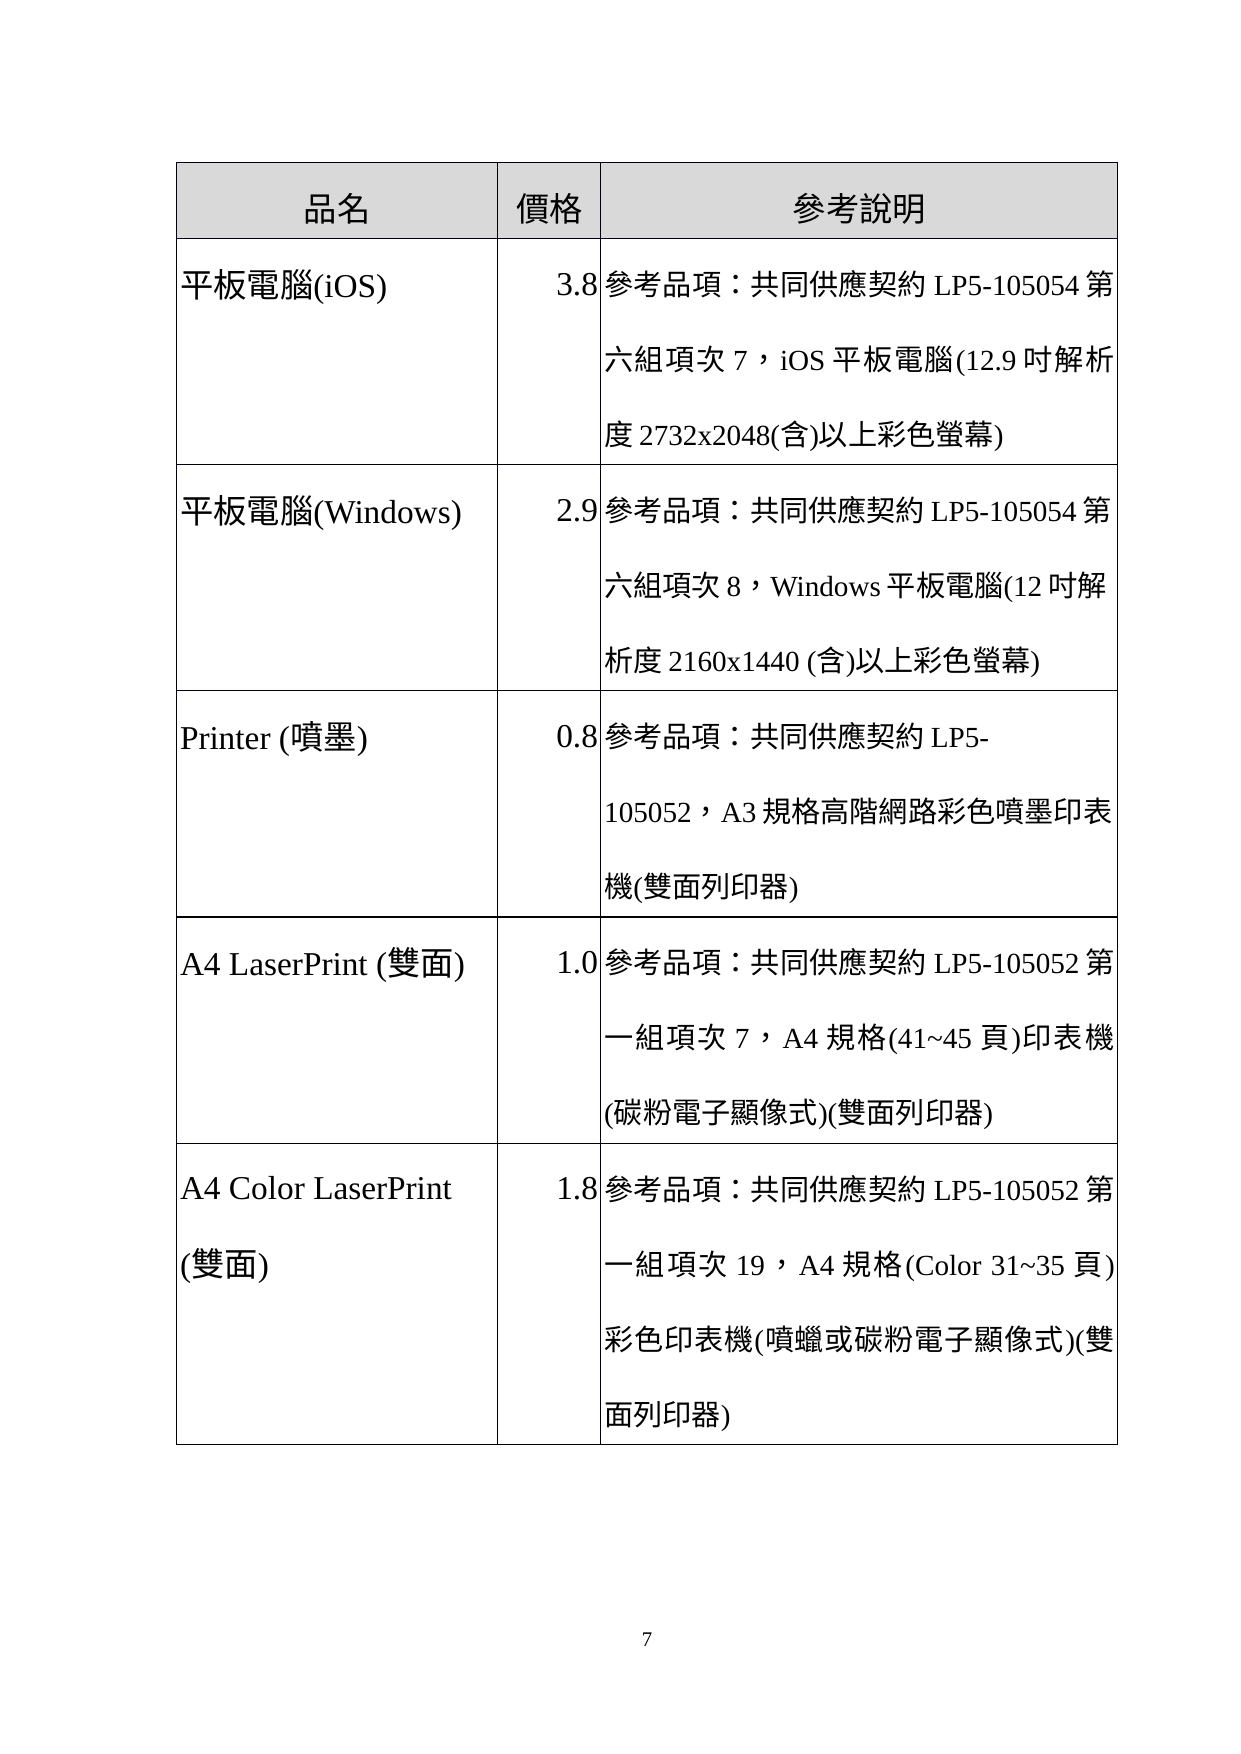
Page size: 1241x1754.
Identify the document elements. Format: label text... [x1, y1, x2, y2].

table_header 參考說明 [601, 163, 1117, 238]
table_cell 2.9 [498, 465, 600, 690]
table_cell 參考品項：共同供應契約LP5-105052第一組項次19，A4規格(Color 31~35頁)彩色印表機(噴蠟或碳粉電子顯像式)(雙面列印器) [601, 1144, 1117, 1443]
table_cell 平板電腦(iOS) [177, 239, 497, 464]
table_cell 參考品項：共同供應契約LP5-105054第六組項次8，Windows平板電腦(12吋解析度2160x1440 (含)以上彩色螢幕) [601, 465, 1117, 690]
table_cell 0.8 [498, 691, 600, 916]
table_cell 參考品項：共同供應契約LP5-105052，A3規格高階網路彩色噴墨印表機(雙面列印器) [601, 691, 1117, 916]
table_cell 參考品項：共同供應契約LP5-105054第六組項次7，iOS平板電腦(12.9吋解析度2732x2048(含)以上彩色螢幕) [601, 239, 1117, 464]
table_cell 平板電腦(Windows) [177, 465, 497, 690]
table_cell A4 LaserPrint (雙面) [177, 918, 497, 1142]
table_cell Printer (噴墨) [177, 691, 497, 916]
table_cell 1.8 [498, 1144, 600, 1443]
table_cell 3.8 [498, 239, 600, 464]
table_cell A4 Color LaserPrint (雙面) [177, 1144, 497, 1443]
table_cell 1.0 [498, 918, 600, 1142]
table_header 價格 [498, 163, 600, 238]
table_cell 參考品項：共同供應契約LP5-105052第一組項次7，A4規格(41~45頁)印表機(碳粉電子顯像式)(雙面列印器) [601, 918, 1117, 1142]
table_header 品名 [177, 163, 497, 238]
